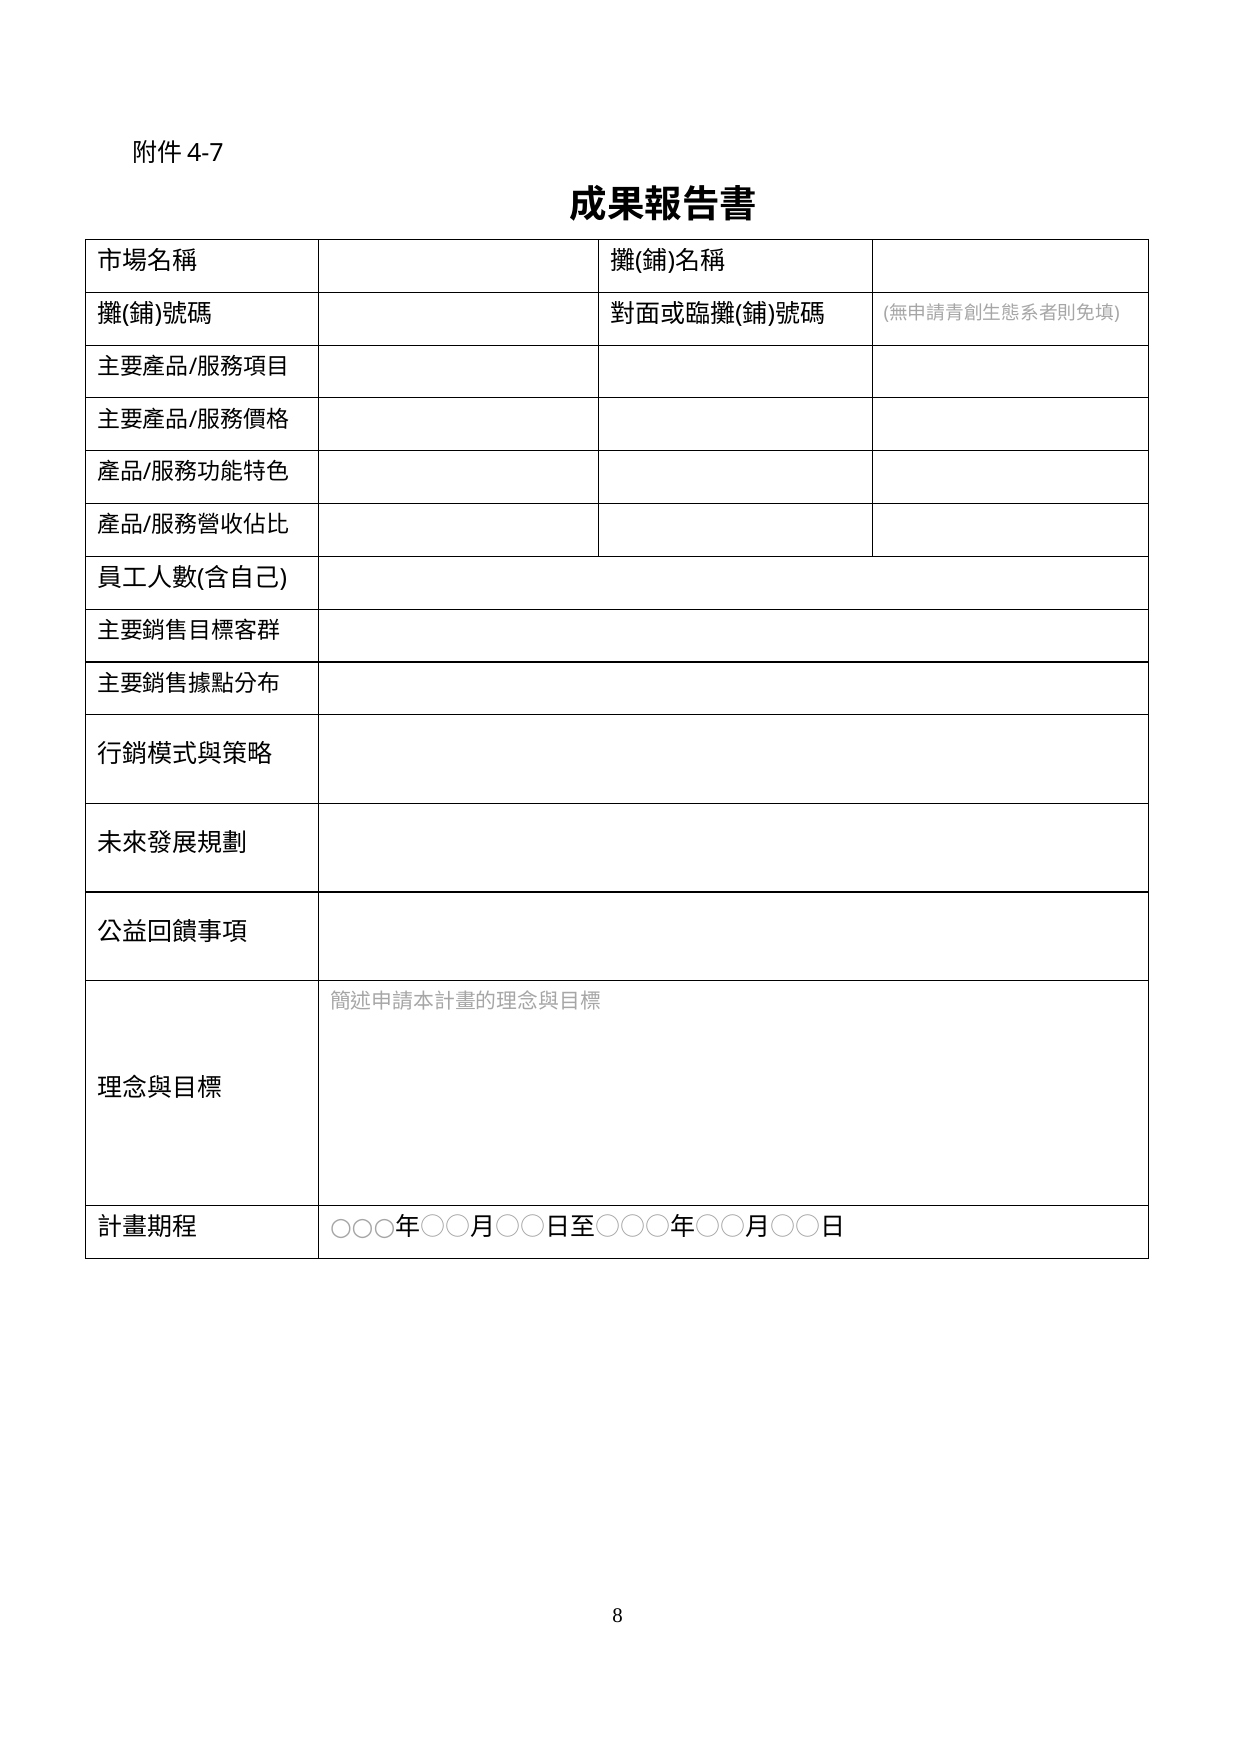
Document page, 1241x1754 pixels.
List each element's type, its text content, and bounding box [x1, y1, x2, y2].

table_cell [319, 893, 1148, 980]
table_cell [599, 504, 872, 556]
table_cell 公益回饋事項 [86, 893, 318, 980]
table_cell [873, 451, 1148, 503]
table_cell [873, 346, 1148, 397]
table_header [319, 240, 598, 292]
table_cell [319, 663, 1148, 714]
table_cell 員工人數(含自己) [86, 557, 318, 608]
table_cell [873, 504, 1148, 556]
table_cell 主要銷售目標客群 [86, 610, 318, 661]
table_cell [319, 451, 598, 503]
table_cell [319, 804, 1148, 891]
table_cell [873, 398, 1148, 450]
table_cell 簡述申請本計畫的理念與目標 [319, 981, 1148, 1204]
table_cell [599, 451, 872, 503]
table_cell 主要產品/服務項目 [86, 346, 318, 397]
text 成果報告書 [112, 164, 1122, 239]
table_cell 產品/服務營收佔比 [86, 504, 318, 556]
table_cell [319, 610, 1148, 661]
table_cell [319, 346, 598, 397]
table_cell [319, 715, 1148, 803]
table_cell [599, 398, 872, 450]
table_cell [319, 398, 598, 450]
table_header [873, 240, 1148, 292]
table_header 攤(鋪)名稱 [599, 240, 872, 292]
table_cell [319, 557, 1148, 608]
table_cell [599, 346, 872, 397]
table_cell 對面或臨攤(鋪)號碼 [599, 293, 872, 344]
table_cell 產品/服務功能特色 [86, 451, 318, 503]
table_cell [319, 504, 598, 556]
table_cell 理念與目標 [86, 981, 318, 1204]
table_cell 計畫期程 [86, 1206, 318, 1257]
table_cell (無申請青創生態系者則免填) [873, 293, 1148, 344]
table_cell [319, 293, 598, 344]
table_cell 主要產品/服務價格 [86, 398, 318, 450]
table_cell 行銷模式與策略 [86, 715, 318, 803]
table_cell 主要銷售據點分布 [86, 663, 318, 714]
table_cell ○○○年○○月○○日至○○○年○○月○○日 [319, 1206, 1148, 1257]
table_cell 未來發展規劃 [86, 804, 318, 891]
table_header 市場名稱 [86, 240, 318, 292]
text 附件4-7 [132, 132, 269, 166]
table_cell 攤(鋪)號碼 [86, 293, 318, 344]
